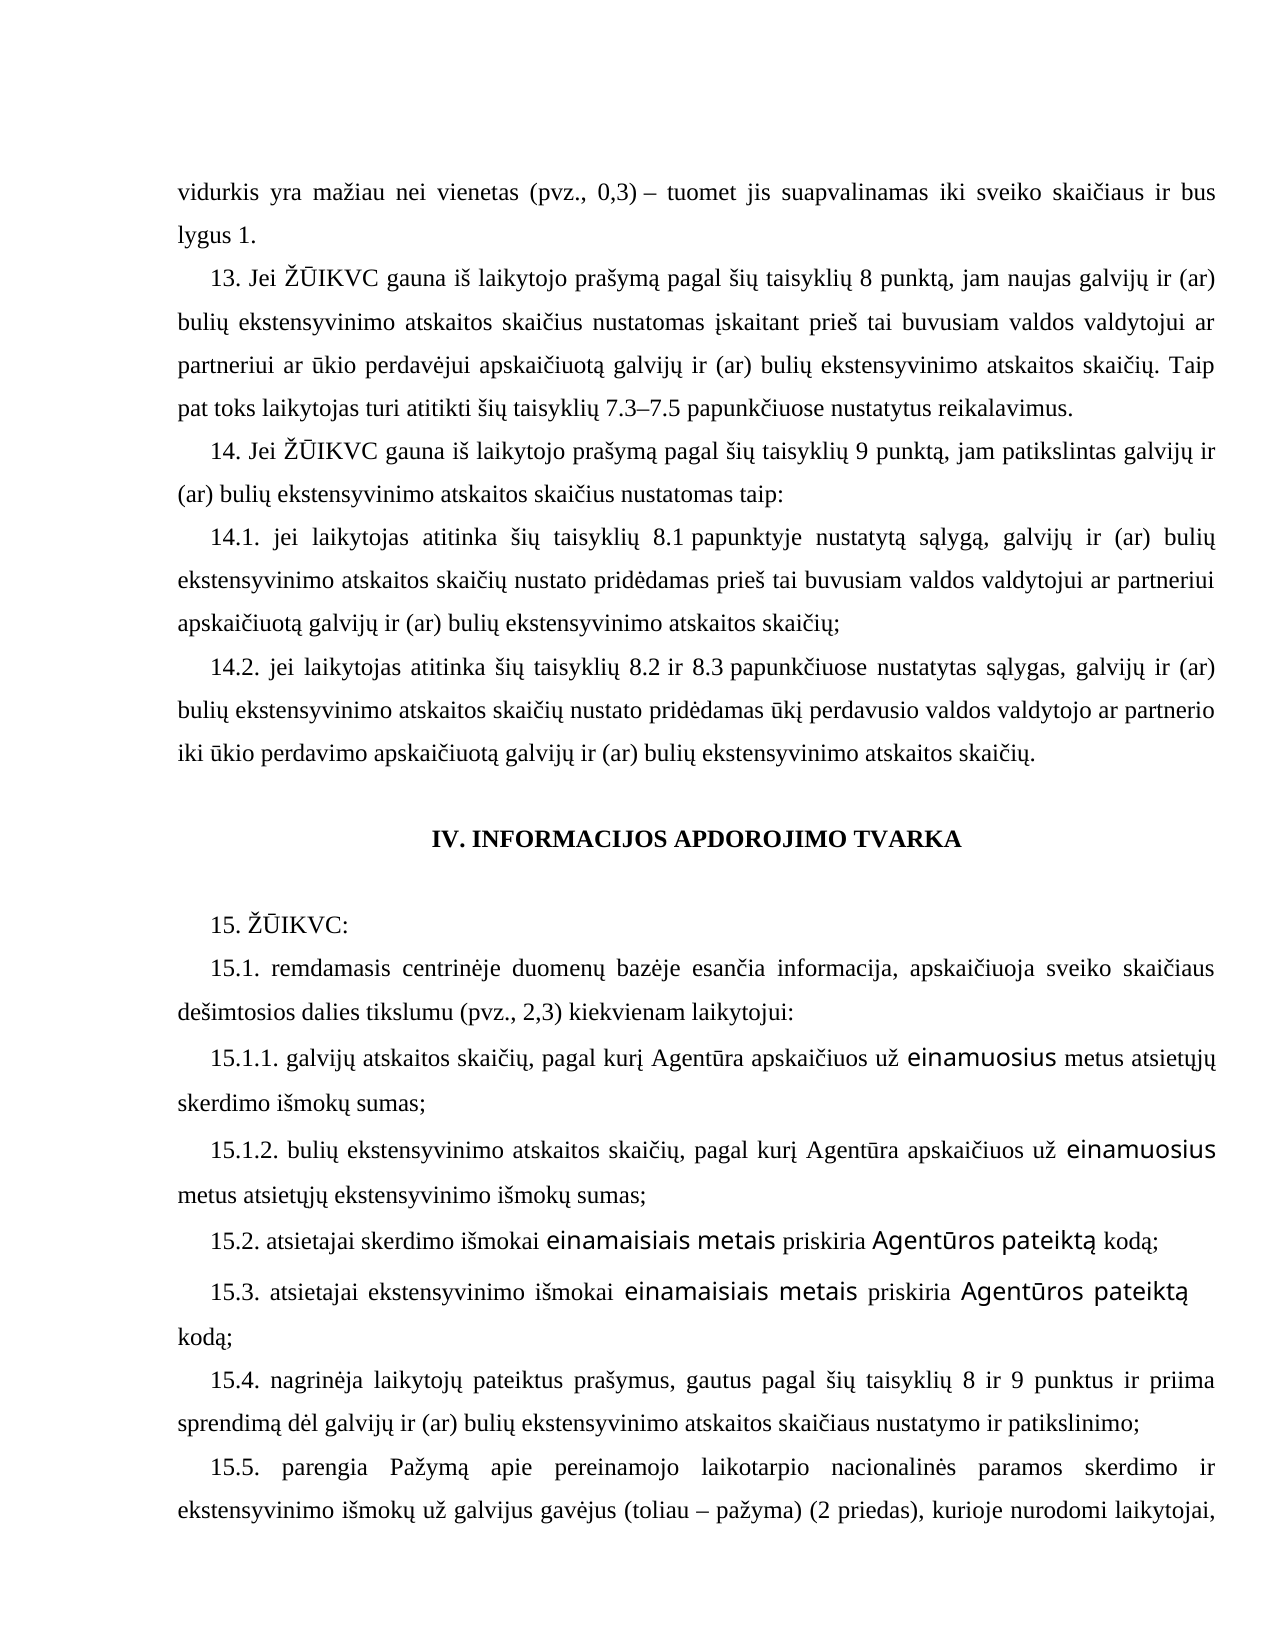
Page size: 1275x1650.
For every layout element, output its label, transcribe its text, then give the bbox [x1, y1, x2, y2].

text 15. ŽŪIKVC: [177, 910, 1216, 939]
text 14. Jei ŽŪIKVC gauna iš laikytojo prašymą pagal šių taisyklių 9 punktą, jam patikslintas galvijų ir (ar) bulių ekstensyvinimo atskaitos skaičius nustatomas taip: [177, 436, 1216, 508]
text 15.2. atsietajai skerdimo išmokai einamaisiais metais priskiria Agentūros pateiktą kodą; [177, 1223, 1216, 1257]
text vidurkis yra mažiau nei vienetas (pvz., 0,3) – tuomet jis suapvalinamas iki sveiko skaičiaus ir bus lygus 1. [177, 177, 1216, 249]
text 15.1.2. bulių ekstensyvinimo atskaitos skaičių, pagal kurį Agentūra apskaičiuos už einamuosius metus atsietųjų ekstensyvinimo išmokų sumas; [177, 1131, 1216, 1208]
text 15.3. atsietajai ekstensyvinimo išmokai einamaisiais metais priskiria Agentūros pateiktą kodą; [177, 1274, 1216, 1351]
text 13. Jei ŽŪIKVC gauna iš laikytojo prašymą pagal šių taisyklių 8 punktą, jam naujas galvijų ir (ar) bulių ekstensyvinimo atskaitos skaičius nustatomas įskaitant prieš tai buvusiam valdos valdytojui ar partneriui ar ūkio perdavėjui apskaičiuotą galvijų ir (ar) bulių ekstensyvinimo atskaitos skaičių. Taip pat toks laikytojas turi atitikti šių taisyklių 7.3–7.5 papunkčiuose nustatytus reikalavimus. [177, 263, 1216, 422]
text 14.2. jei laikytojas atitinka šių taisyklių 8.2 ir 8.3 papunkčiuose nustatytas sąlygas, galvijų ir (ar) bulių ekstensyvinimo atskaitos skaičių nustato pridėdamas ūkį perdavusio valdos valdytojo ar partnerio iki ūkio perdavimo apskaičiuotą galvijų ir (ar) bulių ekstensyvinimo atskaitos skaičių. [177, 652, 1216, 767]
text 15.1.1. galvijų atskaitos skaičių, pagal kurį Agentūra apskaičiuos už einamuosius metus atsietųjų skerdimo išmokų sumas; [177, 1040, 1216, 1117]
text 15.4. nagrinėja laikytojų pateiktus prašymus, gautus pagal šių taisyklių 8 ir 9 punktus ir priima sprendimą dėl galvijų ir (ar) bulių ekstensyvinimo atskaitos skaičiaus nustatymo ir patikslinimo; [177, 1365, 1216, 1437]
text IV. INFORMACIJOS APDOROJIMO TVARKA [177, 824, 1216, 853]
text 15.5. parengia Pažymą apie pereinamojo laikotarpio nacionalinės paramos skerdimo ir ekstensyvinimo išmokų už galvijus gavėjus (toliau – pažyma) (2 priedas), kurioje nurodomi laikytojai, [177, 1452, 1216, 1523]
text 15.1. remdamasis centrinėje duomenų bazėje esančia informacija, apskaičiuoja sveiko skaičiaus dešimtosios dalies tikslumu (pvz., 2,3) kiekvienam laikytojui: [177, 953, 1216, 1025]
text 14.1. jei laikytojas atitinka šių taisyklių 8.1 papunktyje nustatytą sąlygą, galvijų ir (ar) bulių ekstensyvinimo atskaitos skaičių nustato pridėdamas prieš tai buvusiam valdos valdytojui ar partneriui apskaičiuotą galvijų ir (ar) bulių ekstensyvinimo atskaitos skaičių; [177, 522, 1216, 637]
